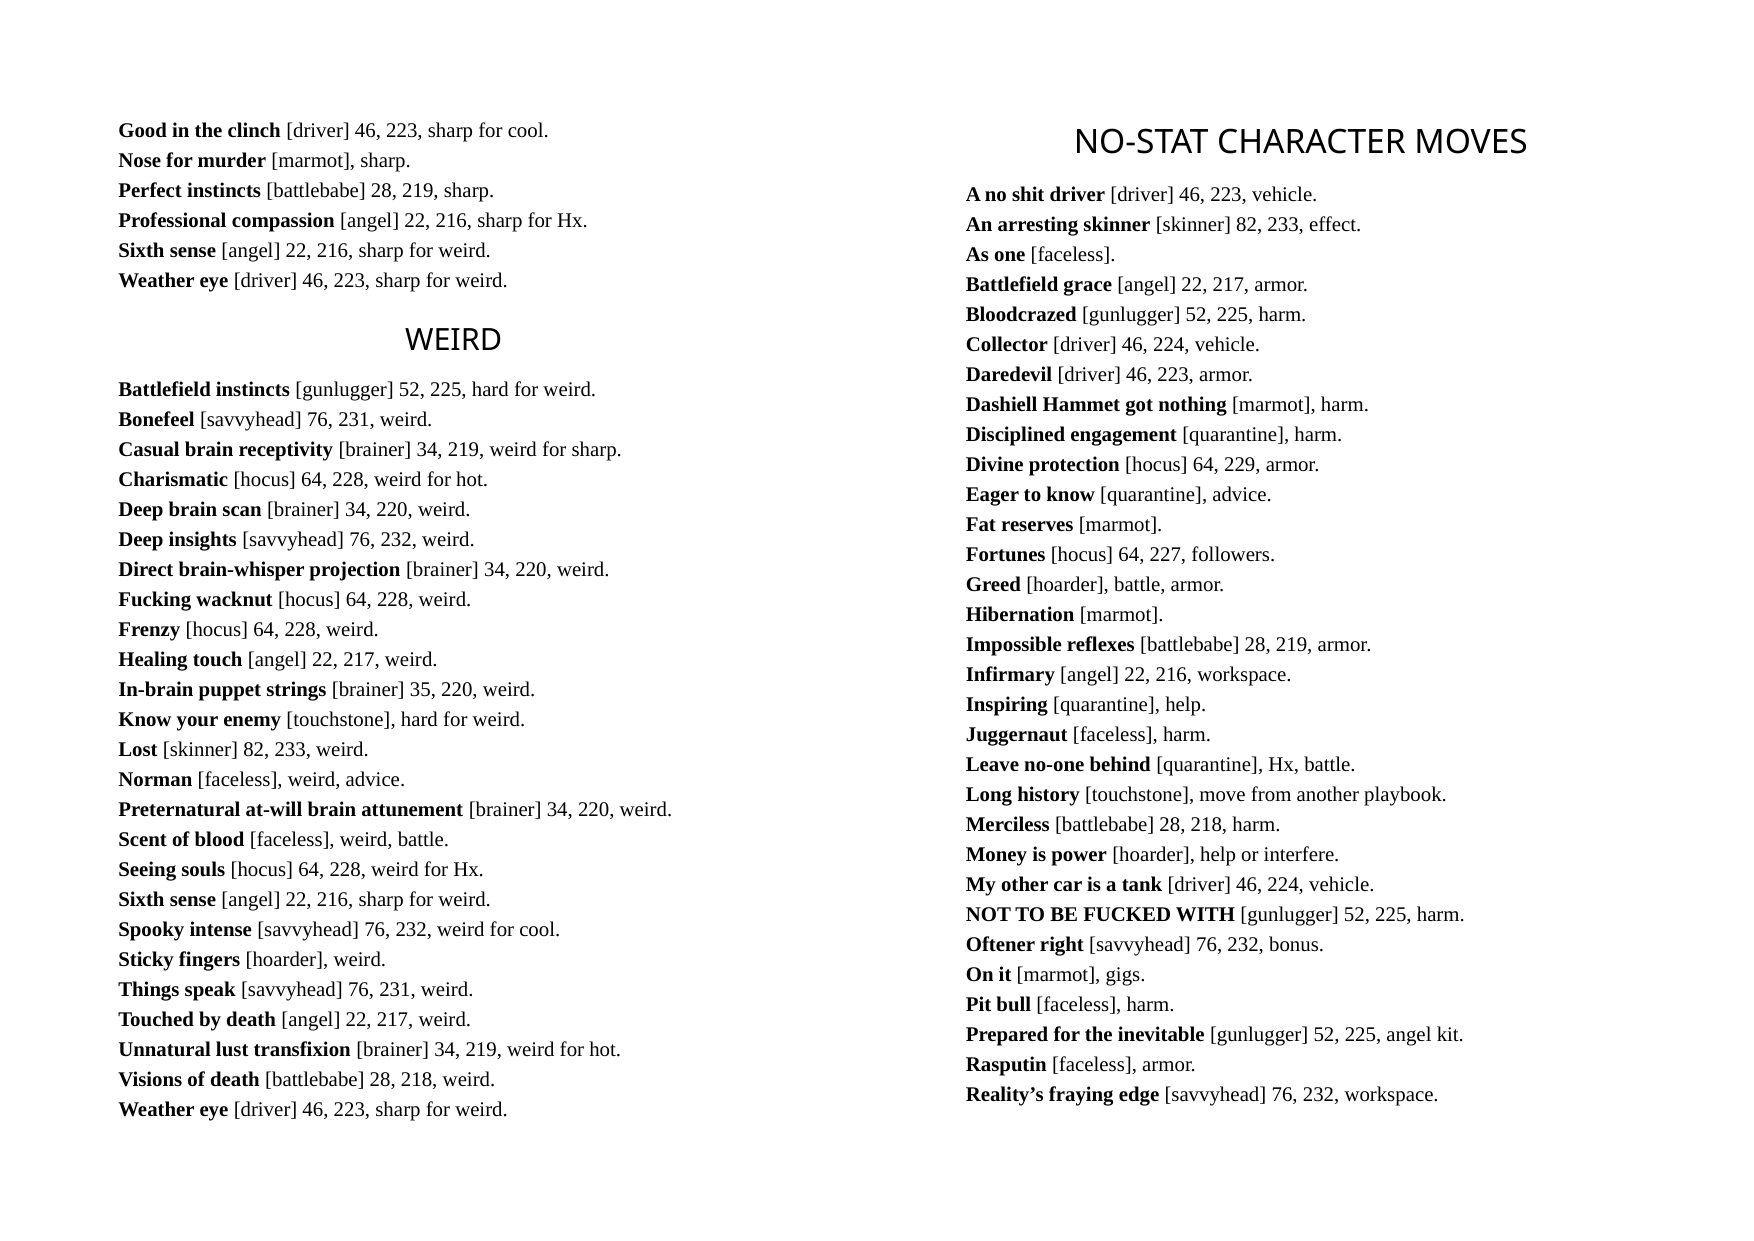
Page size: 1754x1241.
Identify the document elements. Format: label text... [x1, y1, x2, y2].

text Leave no-one behind [quarantine], Hx, battle. [966, 752, 1636, 776]
text Touched by death [angel] 22, 217, weird. [118, 1007, 788, 1031]
text Things speak [savvyhead] 76, 231, weird. [118, 977, 788, 1001]
text Bloodcrazed [gunlugger] 52, 225, harm. [966, 302, 1636, 326]
text Weather eye [driver] 46, 223, sharp for weird. [118, 1097, 788, 1121]
text An arresting skinner [skinner] 82, 233, effect. [966, 212, 1636, 236]
text Casual brain receptivity [brainer] 34, 219, weird for sharp. [118, 437, 788, 461]
text Healing touch [angel] 22, 217, weird. [118, 647, 788, 671]
text Deep brain scan [brainer] 34, 220, weird. [118, 497, 788, 521]
text Spooky intense [savvyhead] 76, 232, weird for cool. [118, 917, 788, 941]
text Eager to know [quarantine], advice. [966, 482, 1636, 506]
text Fat reserves [marmot]. [966, 512, 1636, 536]
text Weather eye [driver] 46, 223, sharp for weird. [118, 268, 788, 292]
text Sticky fingers [hoarder], weird. [118, 947, 788, 971]
subtitle NO-STAT CHARACTER MOVES [966, 118, 1636, 164]
text Know your enemy [touchstone], hard for weird. [118, 707, 788, 731]
text Lost [skinner] 82, 233, weird. [118, 737, 788, 761]
text Pit bull [faceless], harm. [966, 992, 1636, 1016]
text Greed [hoarder], battle, armor. [966, 572, 1636, 596]
text Disciplined engagement [quarantine], harm. [966, 422, 1636, 446]
text Professional compassion [angel] 22, 216, sharp for Hx. [118, 208, 788, 232]
text Reality’s fraying edge [savvyhead] 76, 232, workspace. [966, 1082, 1636, 1106]
text Inspiring [quarantine], help. [966, 692, 1636, 716]
text Battlefield grace [angel] 22, 217, armor. [966, 272, 1636, 296]
text Dashiell Hammet got nothing [marmot], harm. [966, 392, 1636, 416]
text Nose for murder [marmot], sharp. [118, 148, 788, 172]
text Direct brain-whisper projection [brainer] 34, 220, weird. [118, 557, 788, 581]
text Long history [touchstone], move from another playbook. [966, 782, 1636, 806]
text Charismatic [hocus] 64, 228, weird for hot. [118, 467, 788, 491]
text Fucking wacknut [hocus] 64, 228, weird. [118, 587, 788, 611]
text Deep insights [savvyhead] 76, 232, weird. [118, 527, 788, 551]
text A no shit driver [driver] 46, 223, vehicle. [966, 182, 1636, 206]
text Visions of death [battlebabe] 28, 218, weird. [118, 1067, 788, 1091]
text Collector [driver] 46, 224, vehicle. [966, 332, 1636, 356]
text Unnatural lust transfixion [brainer] 34, 219, weird for hot. [118, 1037, 788, 1061]
text Preternatural at-will brain attunement [brainer] 34, 220, weird. [118, 797, 788, 821]
text Sixth sense [angel] 22, 216, sharp for weird. [118, 887, 788, 911]
text My other car is a tank [driver] 46, 224, vehicle. [966, 872, 1636, 896]
text Daredevil [driver] 46, 223, armor. [966, 362, 1636, 386]
text Scent of blood [faceless], weird, battle. [118, 827, 788, 851]
text Infirmary [angel] 22, 216, workspace. [966, 662, 1636, 686]
text Money is power [hoarder], help or interfere. [966, 842, 1636, 866]
text Merciless [battlebabe] 28, 218, harm. [966, 812, 1636, 836]
text Bonefeel [savvyhead] 76, 231, weird. [118, 407, 788, 431]
text Oftener right [savvyhead] 76, 232, bonus. [966, 932, 1636, 956]
text Prepared for the inevitable [gunlugger] 52, 225, angel kit. [966, 1022, 1636, 1046]
text Seeing souls [hocus] 64, 228, weird for Hx. [118, 857, 788, 881]
text Hibernation [marmot]. [966, 602, 1636, 626]
text Frenzy [hocus] 64, 228, weird. [118, 617, 788, 641]
text Battlefield instincts [gunlugger] 52, 225, hard for weird. [118, 377, 788, 401]
subtitle WEIRD [118, 317, 788, 359]
text On it [marmot], gigs. [966, 962, 1636, 986]
text Perfect instincts [battlebabe] 28, 219, sharp. [118, 178, 788, 202]
text NOT TO BE FUCKED WITH [gunlugger] 52, 225, harm. [966, 902, 1636, 926]
text Fortunes [hocus] 64, 227, followers. [966, 542, 1636, 566]
text Sixth sense [angel] 22, 216, sharp for weird. [118, 238, 788, 262]
text Good in the clinch [driver] 46, 223, sharp for cool. [118, 118, 788, 142]
text Juggernaut [faceless], harm. [966, 722, 1636, 746]
text Norman [faceless], weird, advice. [118, 767, 788, 791]
text In-brain puppet strings [brainer] 35, 220, weird. [118, 677, 788, 701]
text Divine protection [hocus] 64, 229, armor. [966, 452, 1636, 476]
text Rasputin [faceless], armor. [966, 1052, 1636, 1076]
text Impossible reflexes [battlebabe] 28, 219, armor. [966, 632, 1636, 656]
text As one [faceless]. [966, 242, 1636, 266]
